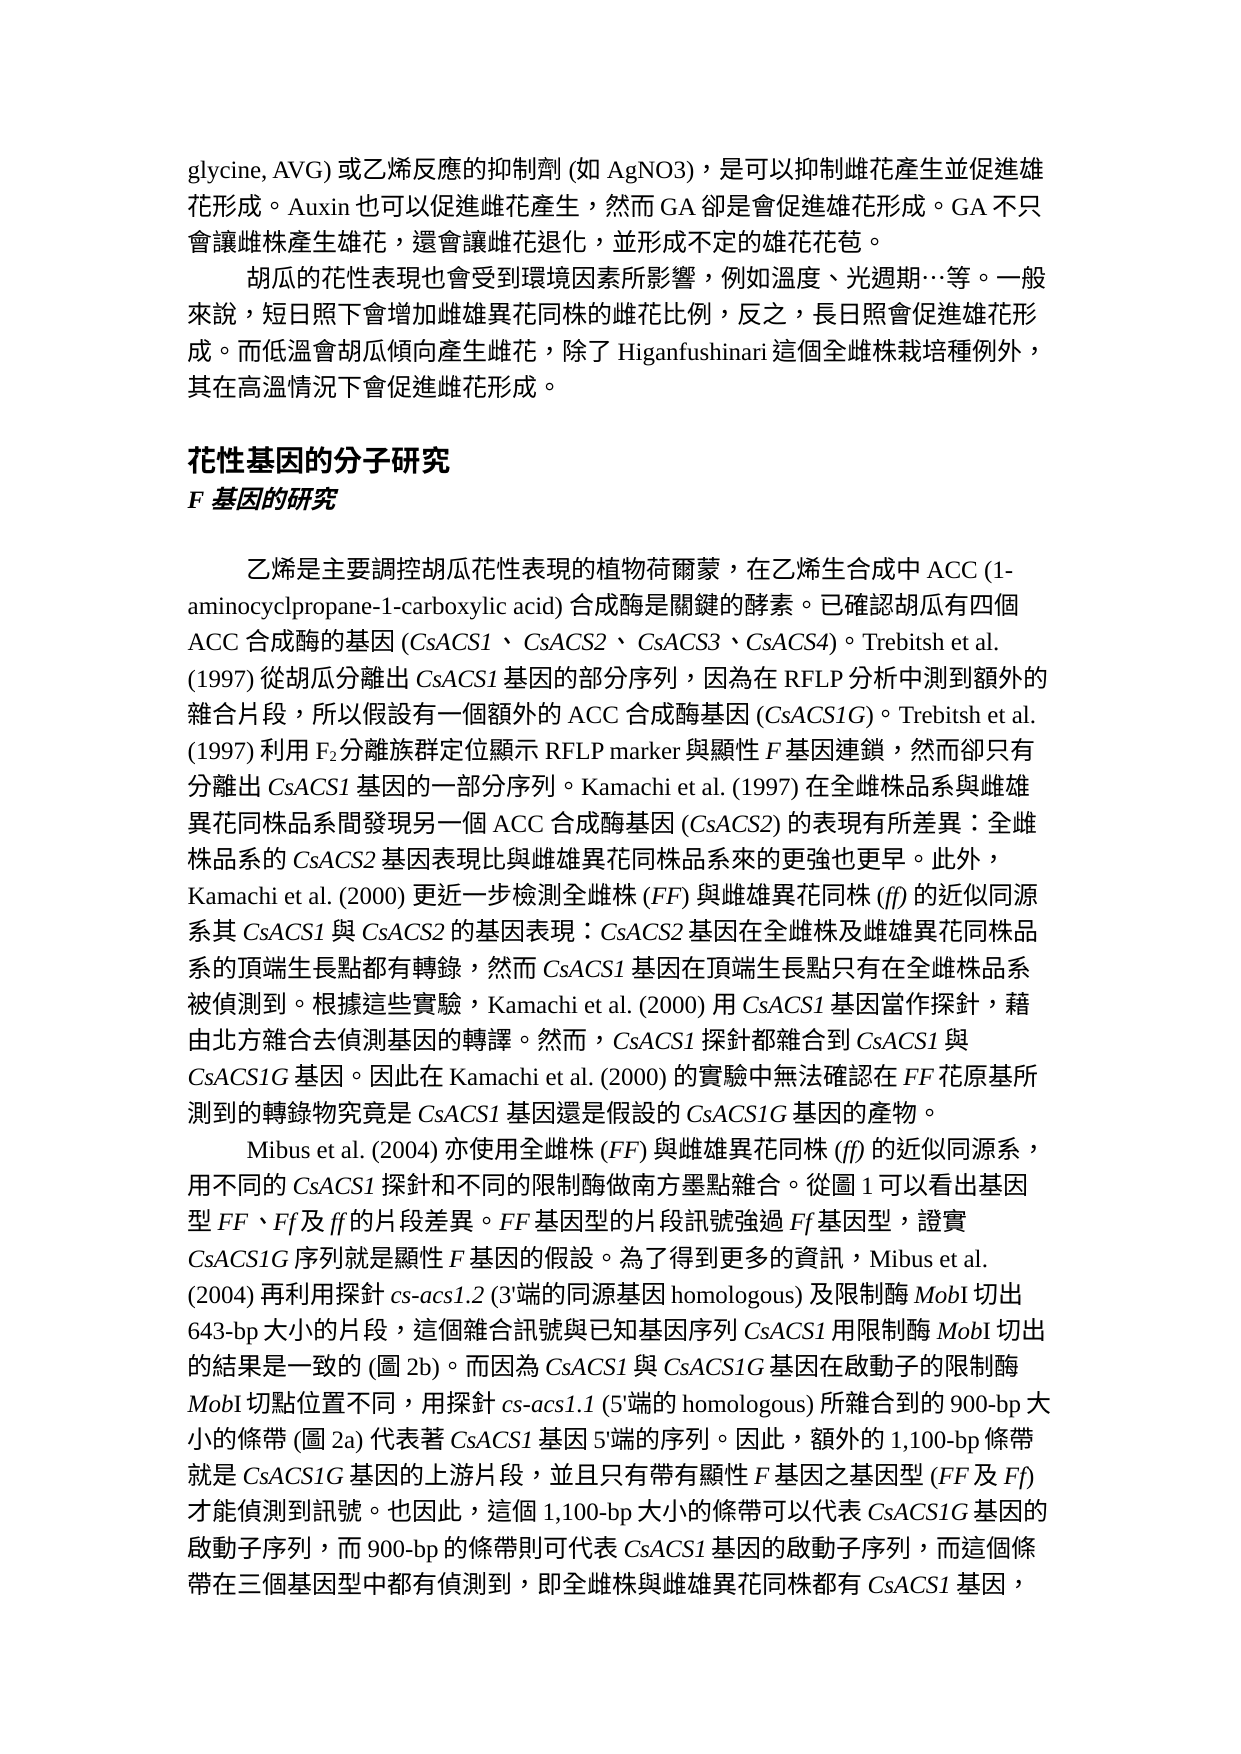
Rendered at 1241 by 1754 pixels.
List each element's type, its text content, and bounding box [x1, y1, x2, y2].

text F 基因的研究 [187, 479, 1053, 516]
text glycine, AVG) 或乙烯反應的抑制劑 (如AgNO3)，是可以抑制雌花產生並促進雄花形成。Auxin也可以促進雌花產生，然而GA卻是會促進雄花形成。GA不只會讓雌株產生雄花，還會讓雌花退化，並形成不定的雄花花苞。 [187, 150, 1053, 259]
text Mibus et al. (2004) 亦使用全雌株 (FF) 與雌雄異花同株 (ff) 的近似同源系，用不同的CsACS1探針和不同的限制酶做南方墨點雜合。從圖1可以看出基因型FF、Ff及ff的片段差異。FF基因型的片段訊號強過Ff基因型，證實CsACS1G序列就是顯性F基因的假設。為了得到更多的資訊，Mibus et al. (2004) 再利用探針cs-acs1.2 (3'端的同源基因homologous) 及限制酶MobI切出643-bp大小的片段，這個雜合訊號與已知基因序列CsACS1用限制酶MobI切出的結果是一致的 (圖2b)。而因為CsACS1與CsACS1G基因在啟動子的限制酶MobI切點位置不同，用探針cs-acs1.1 (5'端的homologous) 所雜合到的900-bp大小的條帶 (圖2a) 代表著CsACS1基因5'端的序列。因此，額外的1,100-bp條帶就是CsACS1G基因的上游片段，並且只有帶有顯性F基因之基因型 (FF及Ff)才能偵測到訊號。也因此，這個1,100-bp大小的條帶可以代表CsACS1G基因的啟動子序列，而900-bp的條帶則可代表CsACS1基因的啟動子序列，而這個條帶在三個基因型中都有偵測到，即全雌株與雌雄異花同株都有CsACS1基因， [187, 1129, 1053, 1601]
text 乙烯是主要調控胡瓜花性表現的植物荷爾蒙，在乙烯生合成中ACC (1-aminocyclpropane-1-carboxylic acid) 合成酶是關鍵的酵素。已確認胡瓜有四個ACC 合成酶的基因 (CsACS1、 CsACS2、 CsACS3、CsACS4)。Trebitsh et al. (1997) 從胡瓜分離出CsACS1基因的部分序列，因為在RFLP分析中測到額外的雜合片段，所以假設有一個額外的ACC 合成酶基因 (CsACS1G)。Trebitsh et al. (1997) 利用F2分離族群定位顯示RFLP marker與顯性F基因連鎖，然而卻只有分離出CsACS1基因的一部分序列。Kamachi et al. (1997) 在全雌株品系與雌雄異花同株品系間發現另一個ACC 合成酶基因 (CsACS2) 的表現有所差異：全雌株品系的CsACS2基因表現比與雌雄異花同株品系來的更強也更早。此外，Kamachi et al. (2000) 更近一步檢測全雌株 (FF) 與雌雄異花同株 (ff) 的近似同源系其CsACS1與 CsACS2的基因表現：CsACS2基因在全雌株及雌雄異花同株品系的頂端生長點都有轉錄，然而CsACS1基因在頂端生長點只有在全雌株品系被偵測到。根據這些實驗，Kamachi et al. (2000) 用CsACS1基因當作探針，藉由北方雜合去偵測基因的轉譯。然而，CsACS1探針都雜合到CsACS1與 CsACS1G基因。因此在Kamachi et al. (2000) 的實驗中無法確認在FF花原基所測到的轉錄物究竟是CsACS1基因還是假設的CsACS1G基因的產物。 [187, 549, 1053, 1129]
text 胡瓜的花性表現也會受到環境因素所影響，例如溫度、光週期…等。一般來說，短日照下會增加雌雄異花同株的雌花比例，反之，長日照會促進雄花形成。而低溫會胡瓜傾向產生雌花，除了Higanfushinari這個全雌株栽培種例外，其在高溫情況下會促進雌花形成。 [187, 259, 1053, 404]
text 花性基因的分子研究 [187, 437, 1053, 479]
